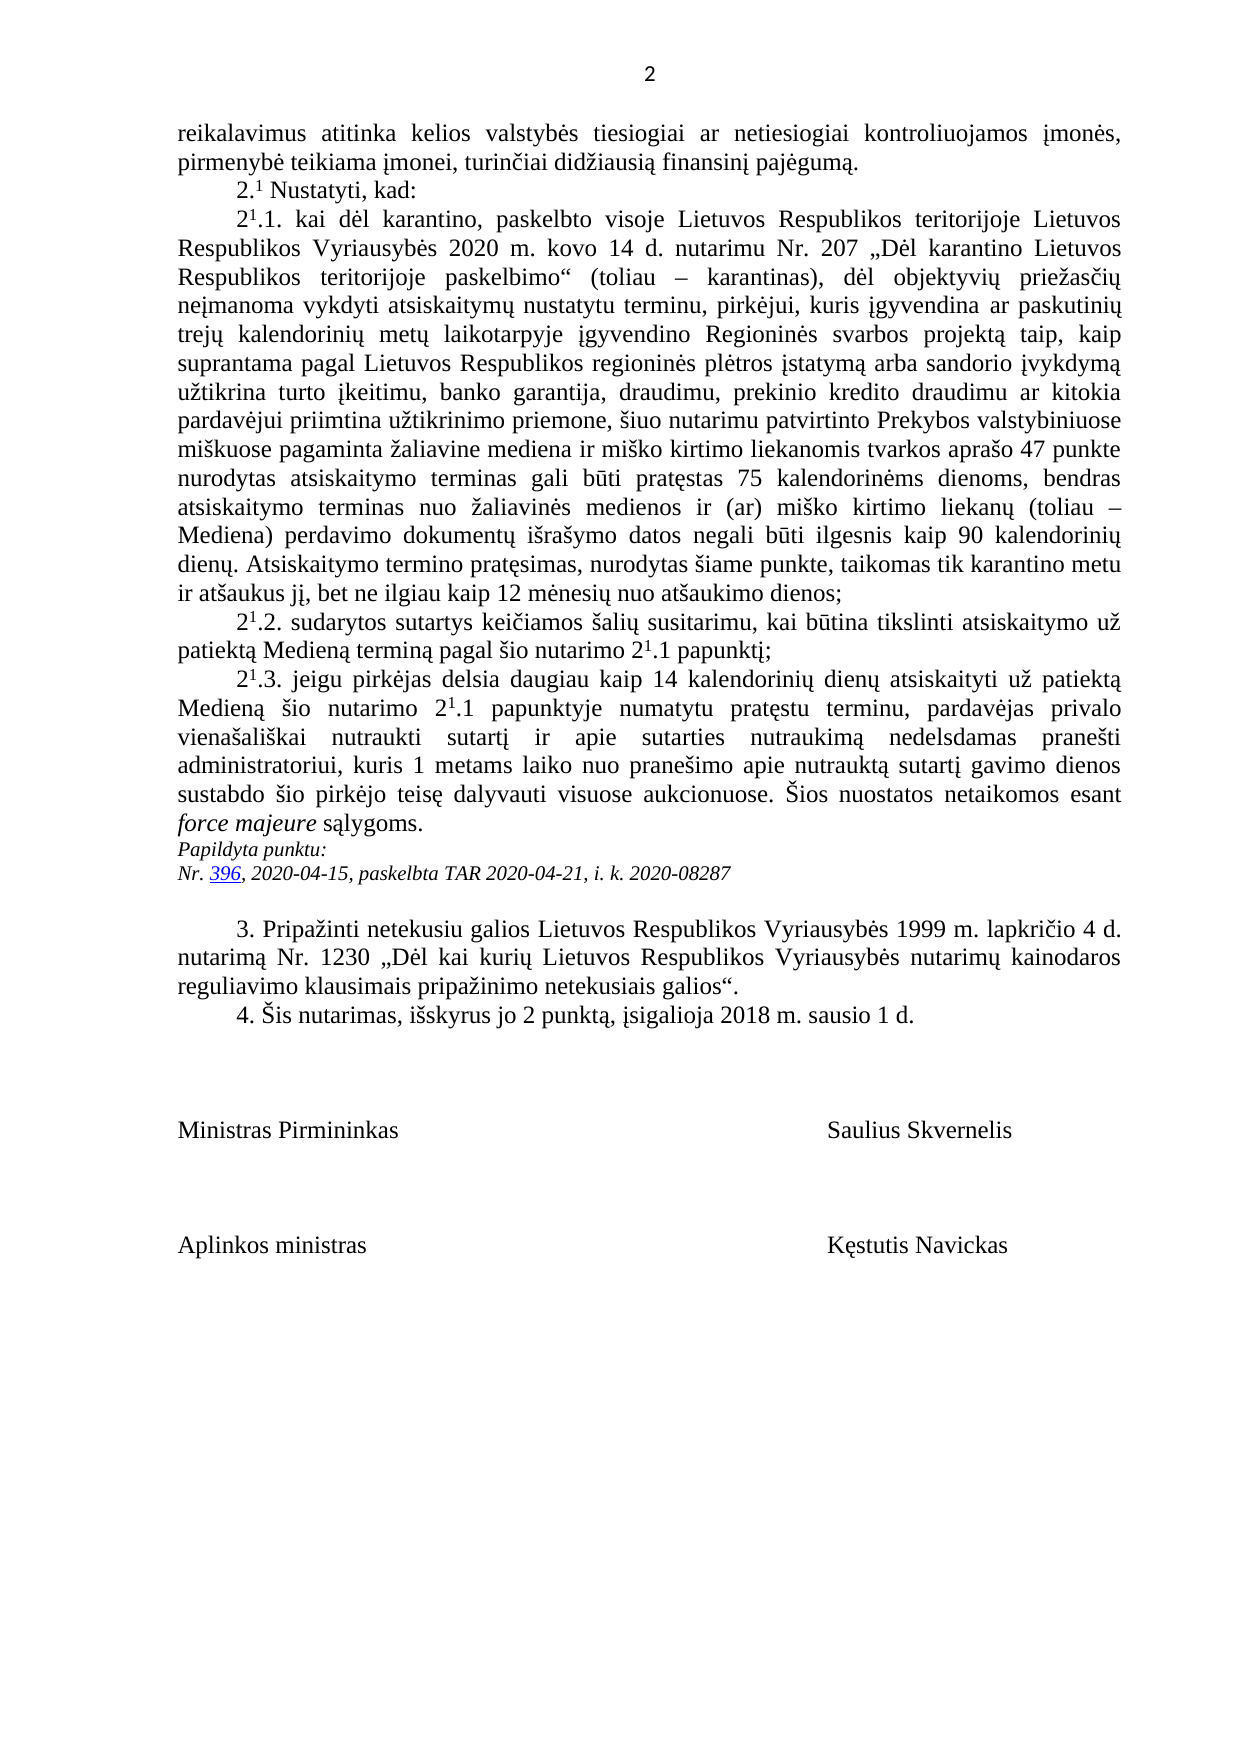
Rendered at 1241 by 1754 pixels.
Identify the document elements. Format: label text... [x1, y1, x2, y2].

text 3. Pripažinti netekusiu galios Lietuvos Respublikos Vyriausybės 1999 m. lapkričio 4 d. nutarimą Nr. 1230 „Dėl kai kurių Lietuvos Respublikos Vyriausybės nutarimų kainodaros reguliavimo klausimais pripažinimo netekusiais galios“. [177, 914, 1122, 1000]
text Ministras Pirmininkas Saulius Skvernelis [177, 1115, 1122, 1144]
text 21.3. jeigu pirkėjas delsia daugiau kaip 14 kalendorinių dienų atsiskaityti už patiektą Medieną šio nutarimo 21.1 papunktyje numatytu pratęstu terminu, pardavėjas privalo vienašališkai nutraukti sutartį ir apie sutarties nutraukimą nedelsdamas pranešti administratoriui, kuris 1 metams laiko nuo pranešimo apie nutrauktą sutartį gavimo dienos sustabdo šio pirkėjo teisę dalyvauti visuose aukcionuose. Šios nuostatos netaikomos esant force majeure sąlygoms. [177, 664, 1122, 837]
text 21.1. kai dėl karantino, paskelbto visoje Lietuvos Respublikos teritorijoje Lietuvos Respublikos Vyriausybės 2020 m. kovo 14 d. nutarimu Nr. 207 „Dėl karantino Lietuvos Respublikos teritorijoje paskelbimo“ (toliau – karantinas), dėl objektyvių priežasčių neįmanoma vykdyti atsiskaitymų nustatytu terminu, pirkėjui, kuris įgyvendina ar paskutinių trejų kalendorinių metų laikotarpyje įgyvendino Regioninės svarbos projektą taip, kaip suprantama pagal Lietuvos Respublikos regioninės plėtros įstatymą arba sandorio įvykdymą užtikrina turto įkeitimu, banko garantija, draudimu, prekinio kredito draudimu ar kitokia pardavėjui priimtina užtikrinimo priemone, šiuo nutarimu patvirtinto Prekybos valstybiniuose miškuose pagaminta žaliavine mediena ir miško kirtimo liekanomis tvarkos aprašo 47 punkte nurodytas atsiskaitymo terminas gali būti pratęstas 75 kalendorinėms dienoms, bendras atsiskaitymo terminas nuo žaliavinės medienos ir (ar) miško kirtimo liekanų (toliau – Mediena) perdavimo dokumentų išrašymo datos negali būti ilgesnis kaip 90 kalendorinių dienų. Atsiskaitymo termino pratęsimas, nurodytas šiame punkte, taikomas tik karantino metu ir atšaukus jį, bet ne ilgiau kaip 12 mėnesių nuo atšaukimo dienos; [177, 204, 1122, 607]
text Nr. 396, 2020-04-15, paskelbta TAR 2020-04-21, i. k. 2020-08287 [177, 861, 1122, 885]
text Papildyta punktu: [177, 837, 1122, 861]
text 4. Šis nutarimas, išskyrus jo 2 punktą, įsigalioja 2018 m. sausio 1 d. [177, 1000, 1122, 1029]
text reikalavimus atitinka kelios valstybės tiesiogiai ar netiesiogiai kontroliuojamos įmonės, pirmenybė teikiama įmonei, turinčiai didžiausią finansinį pajėgumą. [177, 118, 1122, 176]
text Aplinkos ministras Kęstutis Navickas [177, 1230, 1122, 1259]
text 2.1 Nustatyti, kad: [177, 176, 1122, 204]
text 21.2. sudarytos sutartys keičiamos šalių susitarimu, kai būtina tikslinti atsiskaitymo už patiektą Medieną terminą pagal šio nutarimo 21.1 papunktį; [177, 607, 1122, 664]
